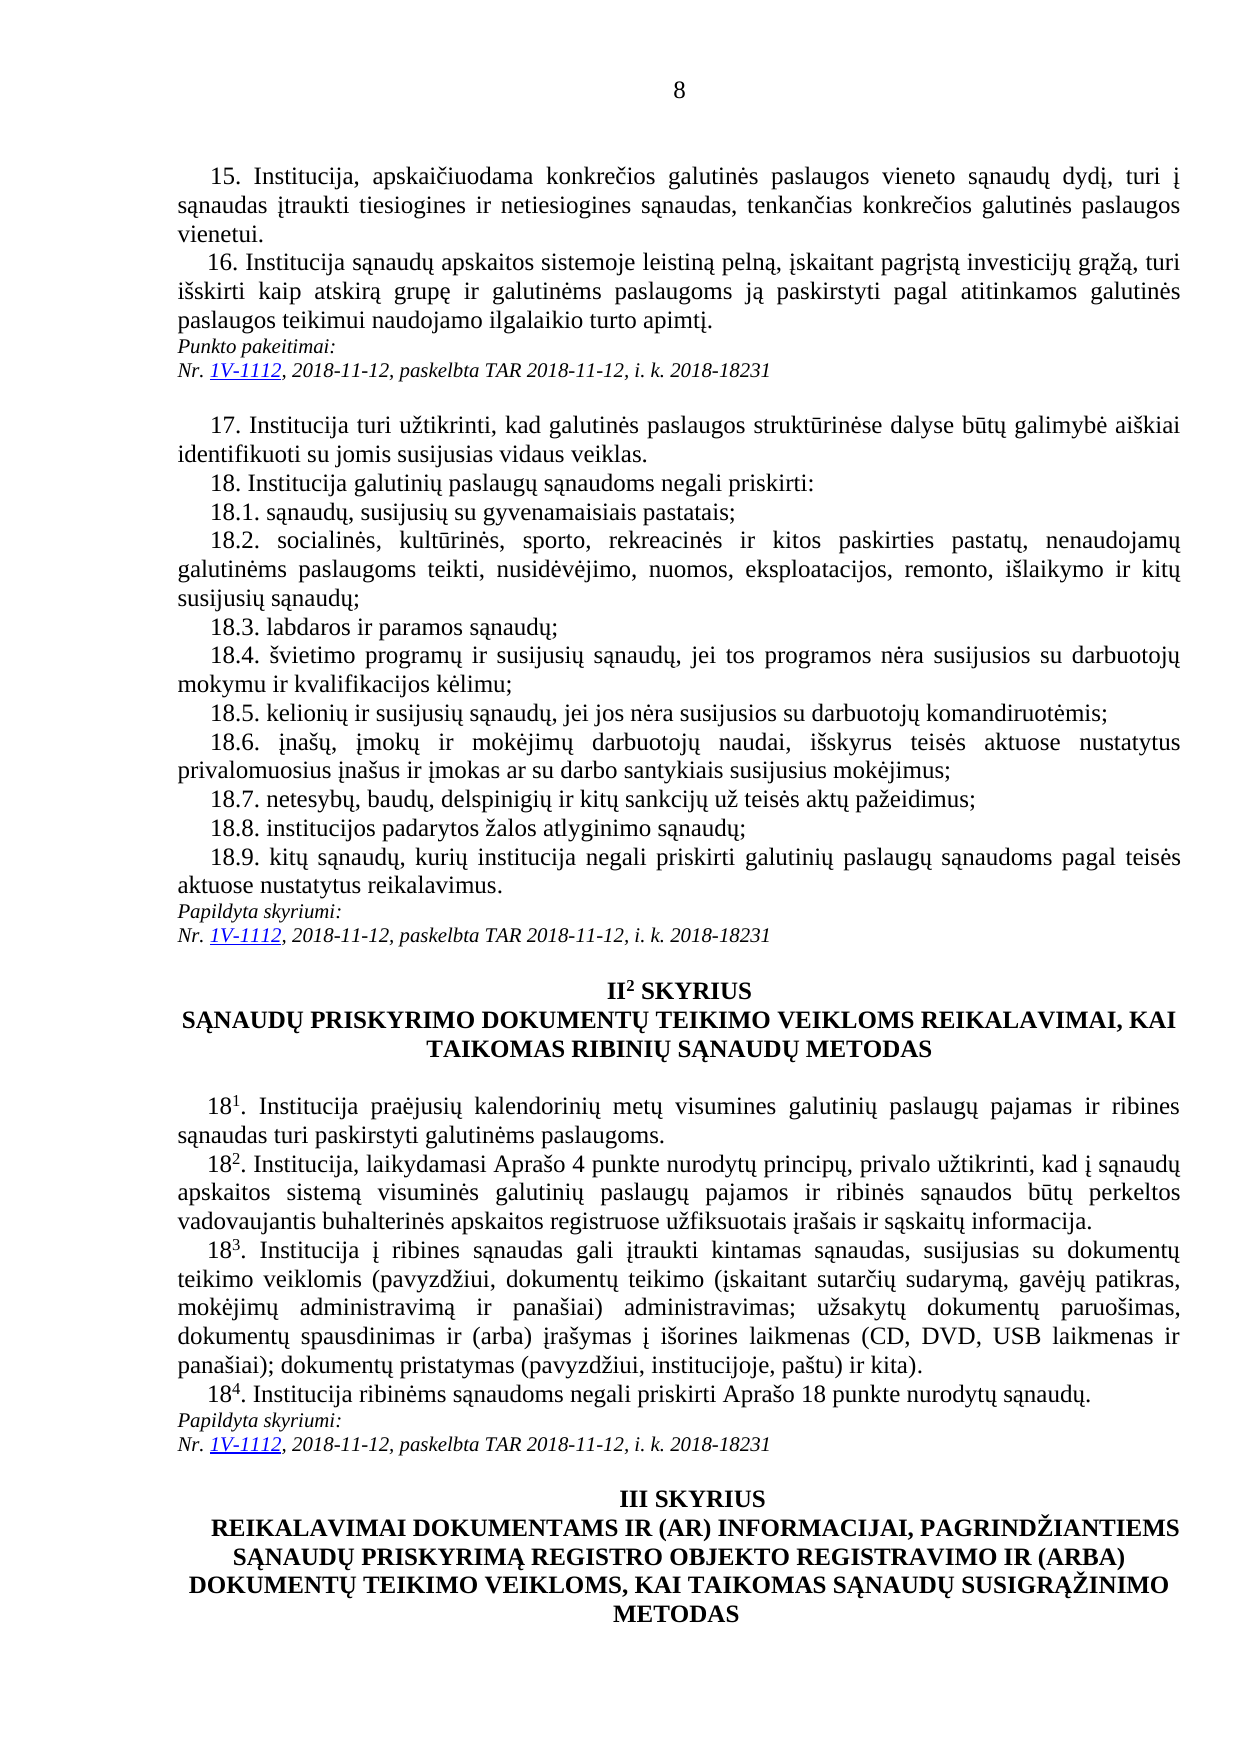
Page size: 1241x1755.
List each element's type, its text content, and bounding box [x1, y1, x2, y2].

text 18.2. socialinės, kultūrinės, sporto, rekreacinės ir kitos paskirties pastatų, nenaudojamų galutinėms paslaugoms teikti, nusidėvėjimo, nuomos, eksploatacijos, remonto, išlaikymo ir kitų susijusių sąnaudų; [177, 526, 1181, 612]
text 18.1. sąnaudų, susijusių su gyvenamaisiais pastatais; [177, 497, 1181, 526]
text 18.8. institucijos padarytos žalos atlyginimo sąnaudų; [177, 813, 1181, 842]
text Punkto pakeitimai: [177, 334, 1181, 358]
text 181. Institucija praėjusių kalendorinių metų visumines galutinių paslaugų pajamas ir ribines sąnaudas turi paskirstyti galutinėms paslaugoms. [177, 1091, 1181, 1149]
text Nr. 1V-1112, 2018-11-12, paskelbta TAR 2018-11-12, i. k. 2018-18231 [177, 1432, 1181, 1456]
text 18.7. netesybų, baudų, delspinigių ir kitų sankcijų už teisės aktų pažeidimus; [177, 784, 1181, 813]
text 15. Institucija, apskaičiuodama konkrečios galutinės paslaugos vieneto sąnaudų dydį, turi į sąnaudas įtraukti tiesiogines ir netiesiogines sąnaudas, tenkančias konkrečios galutinės paslaugos vienetui. [177, 161, 1181, 247]
text III SKYRIUS [177, 1484, 1181, 1513]
text REIKALAVIMAI DOKUMENTAMS IR (AR) INFORMACIJAI, PAGRINDŽIANTIEMS SĄNAUDŲ PRISKYRIMĄ REGISTRO OBJEKTO REGISTRAVIMO IR (ARBA) DOKUMENTŲ TEIKIMO VEIKLOMS, KAI TAIKOMAS SĄNAUDŲ SUSIGRĄŽINIMO METODAS [177, 1513, 1181, 1628]
text 18. Institucija galutinių paslaugų sąnaudoms negali priskirti: [177, 468, 1181, 497]
text Papildyta skyriumi: [177, 1407, 1181, 1432]
text 182. Institucija, laikydamasi Aprašo 4 punkte nurodytų principų, privalo užtikrinti, kad į sąnaudų apskaitos sistemą visuminės galutinių paslaugų pajamos ir ribinės sąnaudos būtų perkeltos vadovaujantis buhalterinės apskaitos registruose užfiksuotais įrašais ir sąskaitų informacija. [177, 1149, 1181, 1235]
text 18.5. kelionių ir susijusių sąnaudų, jei jos nėra susijusios su darbuotojų komandiruotėmis; [177, 698, 1181, 727]
text II2 SKYRIUS [177, 976, 1181, 1005]
text 16. Institucija sąnaudų apskaitos sistemoje leistiną pelną, įskaitant pagrįstą investicijų grąžą, turi išskirti kaip atskirą grupę ir galutinėms paslaugoms ją paskirstyti pagal atitinkamos galutinės paslaugos teikimui naudojamo ilgalaikio turto apimtį. [177, 247, 1181, 334]
text Nr. 1V-1112, 2018-11-12, paskelbta TAR 2018-11-12, i. k. 2018-18231 [177, 923, 1181, 947]
text 18.3. labdaros ir paramos sąnaudų; [177, 612, 1181, 641]
text 18.6. įnašų, įmokų ir mokėjimų darbuotojų naudai, išskyrus teisės aktuose nustatytus privalomuosius įnašus ir įmokas ar su darbo santykiais susijusius mokėjimus; [177, 727, 1181, 784]
text 18.4. švietimo programų ir susijusių sąnaudų, jei tos programos nėra susijusios su darbuotojų mokymu ir kvalifikacijos kėlimu; [177, 641, 1181, 698]
text 18.9. kitų sąnaudų, kurių institucija negali priskirti galutinių paslaugų sąnaudoms pagal teisės aktuose nustatytus reikalavimus. [177, 842, 1181, 899]
text Nr. 1V-1112, 2018-11-12, paskelbta TAR 2018-11-12, i. k. 2018-18231 [177, 358, 1181, 382]
text 184. Institucija ribinėms sąnaudoms negali priskirti Aprašo 18 punkte nurodytų sąnaudų. [177, 1379, 1181, 1407]
text 17. Institucija turi užtikrinti, kad galutinės paslaugos struktūrinėse dalyse būtų galimybė aiškiai identifikuoti su jomis susijusias vidaus veiklas. [177, 411, 1181, 468]
text Papildyta skyriumi: [177, 899, 1181, 923]
text 183. Institucija į ribines sąnaudas gali įtraukti kintamas sąnaudas, susijusias su dokumentų teikimo veiklomis (pavyzdžiui, dokumentų teikimo (įskaitant sutarčių sudarymą, gavėjų patikras, mokėjimų administravimą ir panašiai) administravimas; užsakytų dokumentų paruošimas, dokumentų spausdinimas ir (arba) įrašymas į išorines laikmenas (CD, DVD, USB laikmenas ir panašiai); dokumentų pristatymas (pavyzdžiui, institucijoje, paštu) ir kita). [177, 1235, 1181, 1379]
text SĄNAUDŲ PRISKYRIMO DOKUMENTŲ TEIKIMO VEIKLOMS REIKALAVIMAI, KAI TAIKOMAS RIBINIŲ SĄNAUDŲ METODAS [177, 1005, 1181, 1062]
